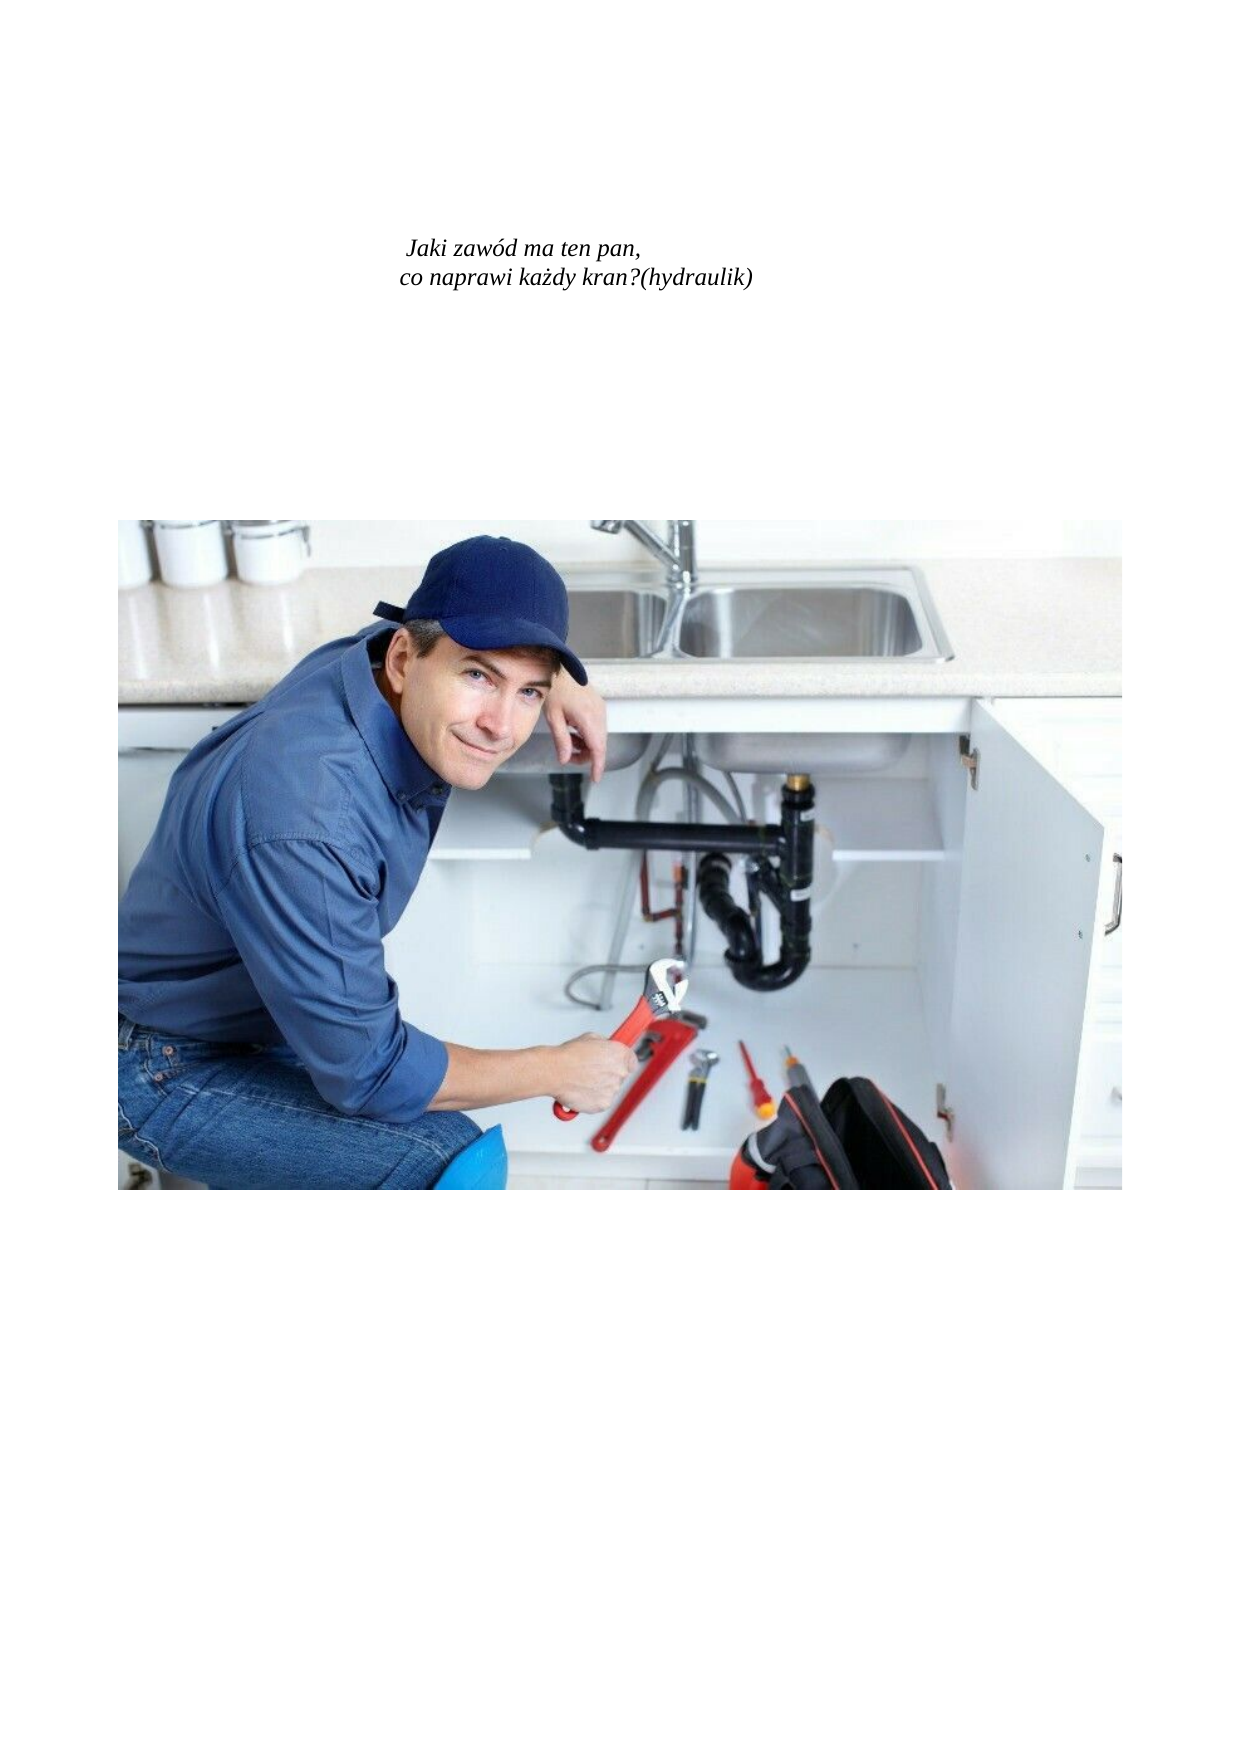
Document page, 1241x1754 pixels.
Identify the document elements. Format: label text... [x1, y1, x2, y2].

picture [118, 520, 1123, 1190]
text Jaki zawód ma ten pan, [118, 233, 1122, 262]
text co naprawi każdy kran?(hydraulik) [118, 262, 1122, 291]
